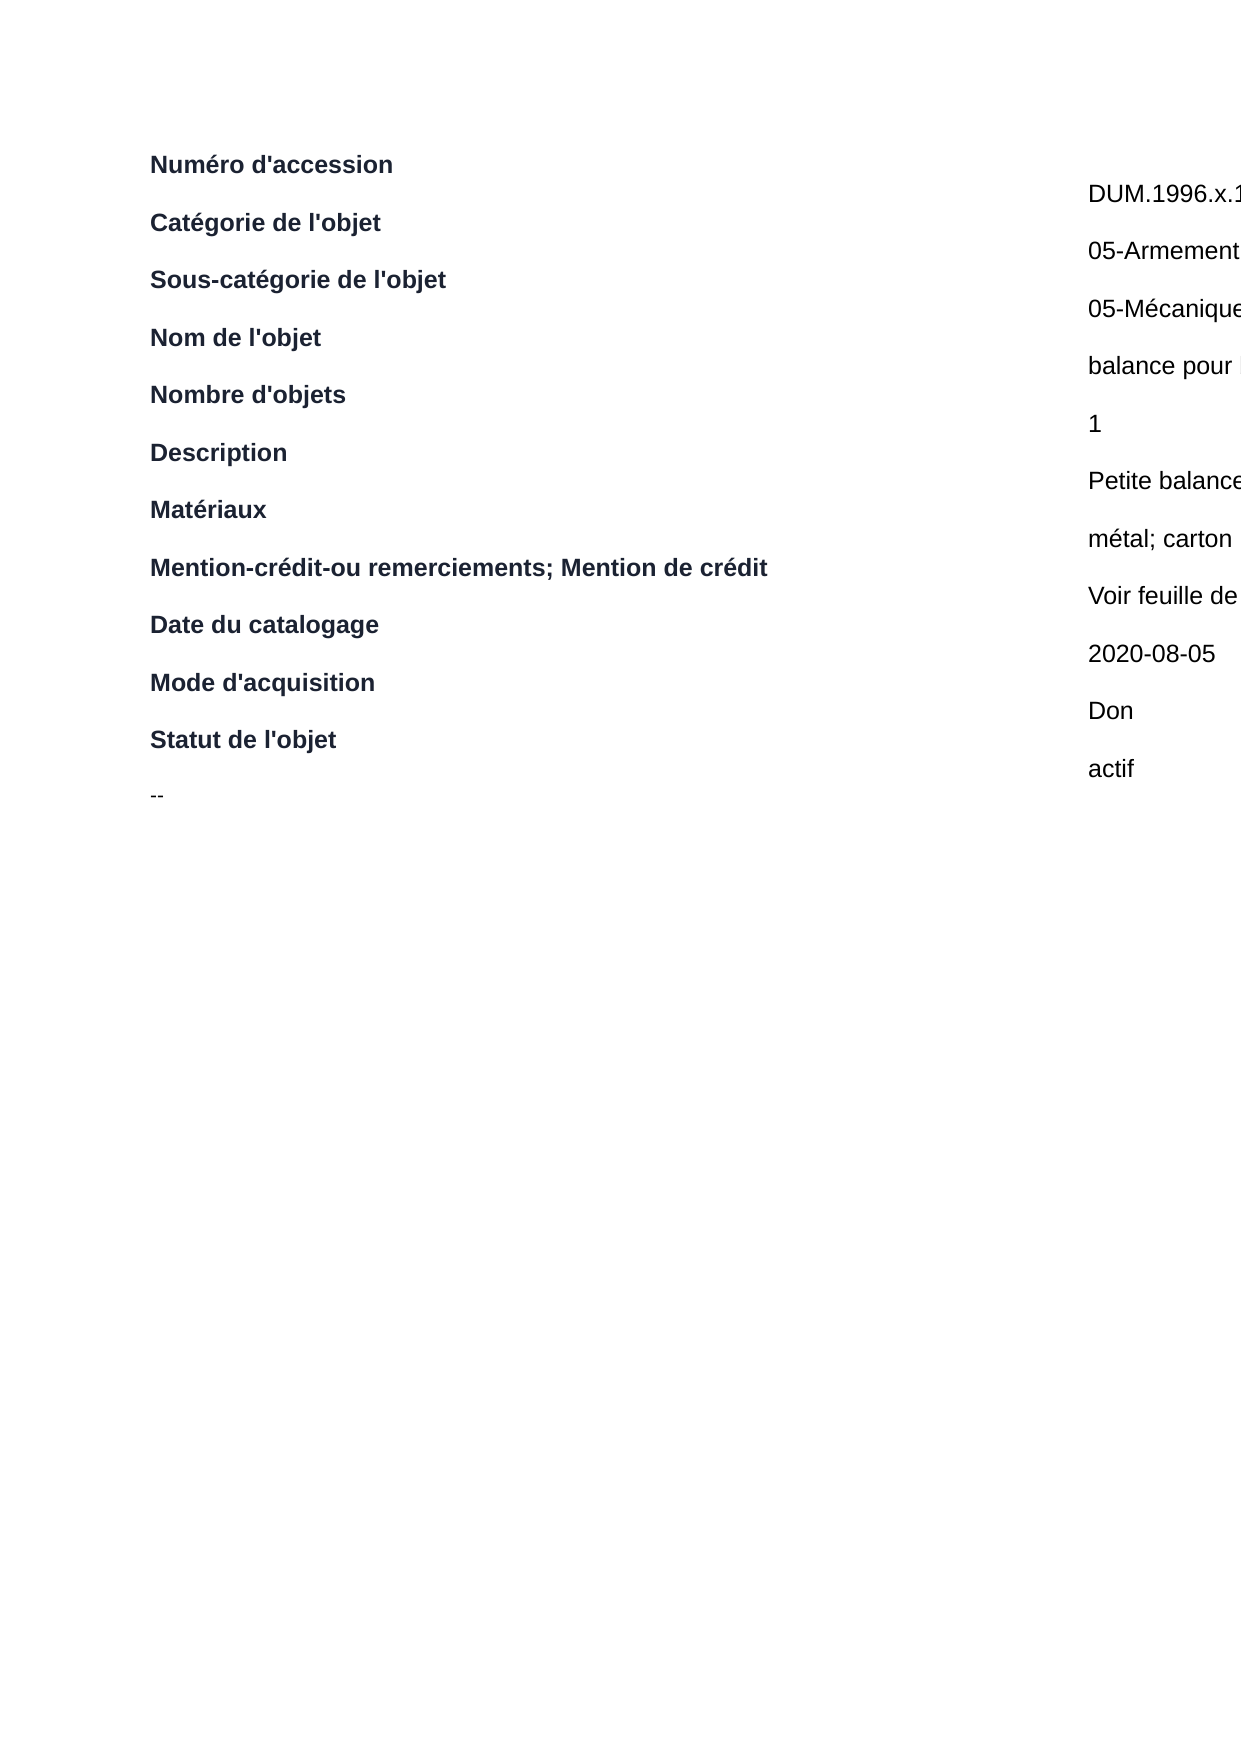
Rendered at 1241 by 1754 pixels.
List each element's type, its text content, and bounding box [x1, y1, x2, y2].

text Don [1088, 696, 1240, 725]
text Sous-catégorie de l'objet [150, 265, 1090, 294]
text Mention-crédit-ou remerciements; Mention de crédit [150, 552, 1090, 581]
text Nombre d'objets [150, 380, 1090, 409]
text DUM.1996.x.1870 [1088, 179, 1240, 207]
text Nom de l'objet [150, 322, 1090, 351]
text Mode d'acquisition [150, 667, 1090, 696]
text Matériaux [150, 495, 1090, 524]
text 05-Armement, sciences et technologies [1088, 236, 1240, 265]
text actif [1088, 754, 1240, 782]
text Petite balance noir utilisée dans un bureau de poste [1088, 466, 1240, 495]
text Catégorie de l'objet [150, 207, 1090, 236]
text 1 [1088, 409, 1240, 437]
text balance pour bureau de poste [1088, 351, 1240, 380]
text 2020-08-05 [1088, 639, 1240, 667]
text Description [150, 437, 1090, 466]
text Voir feuille de don # 47 [1088, 581, 1240, 610]
text -- [150, 782, 1090, 806]
text Date du catalogage [150, 610, 1090, 639]
text métal; carton [1088, 524, 1240, 552]
text Statut de l'objet [150, 725, 1090, 754]
text Numéro d'accession [150, 150, 1090, 179]
text 05-Mécanique [1088, 294, 1240, 322]
